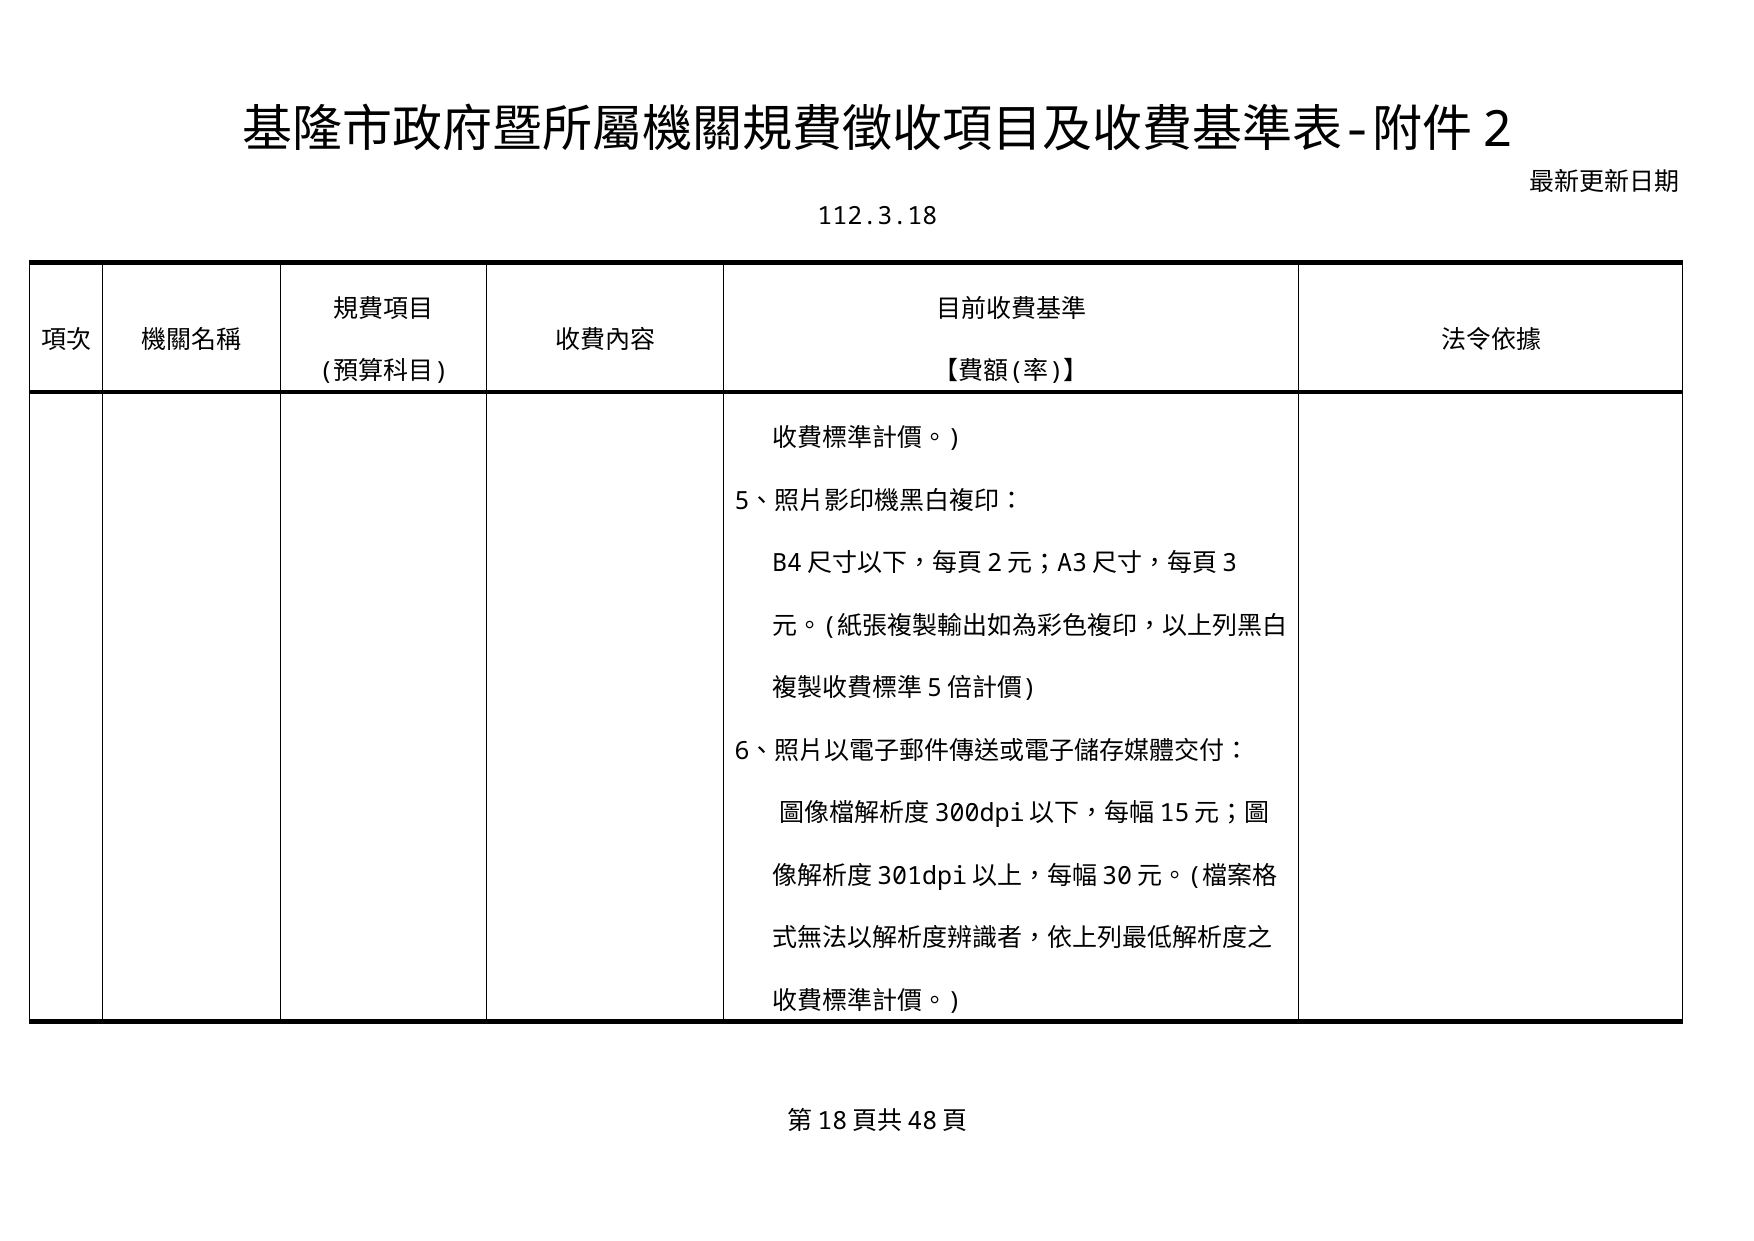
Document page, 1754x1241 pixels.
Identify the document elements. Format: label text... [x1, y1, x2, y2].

table_header 目前收費基準 【費額(率)】 [724, 265, 1298, 389]
table_cell 收費標準計價。) 5、照片影印機黑白複印： B4尺寸以下，每頁2元；A3尺寸，每頁3元。(紙張複製輸出如為彩色複印，以上列黑白複製收費標準5倍計價) 6、照片以電子郵件傳送或電子儲存媒體交付： 圖像檔解析度300dpi以下，每幅15元；圖像解析度301dpi以上，每幅30元。(檔案格式無法以解析度辨識者，依上列最低解析度之收費標準計價。) [724, 394, 1298, 1019]
table_header 規費項目 (預算科目) [281, 265, 486, 389]
table_cell [103, 394, 280, 1019]
table_header 收費內容 [487, 265, 723, 389]
table_header 法令依據 [1299, 265, 1682, 389]
table_cell [281, 394, 486, 1019]
table_header 項次 [30, 265, 102, 389]
table_header 機關名稱 [103, 265, 280, 389]
table_cell [487, 394, 723, 1019]
table_cell [1299, 394, 1682, 1019]
table_cell [30, 394, 102, 1019]
